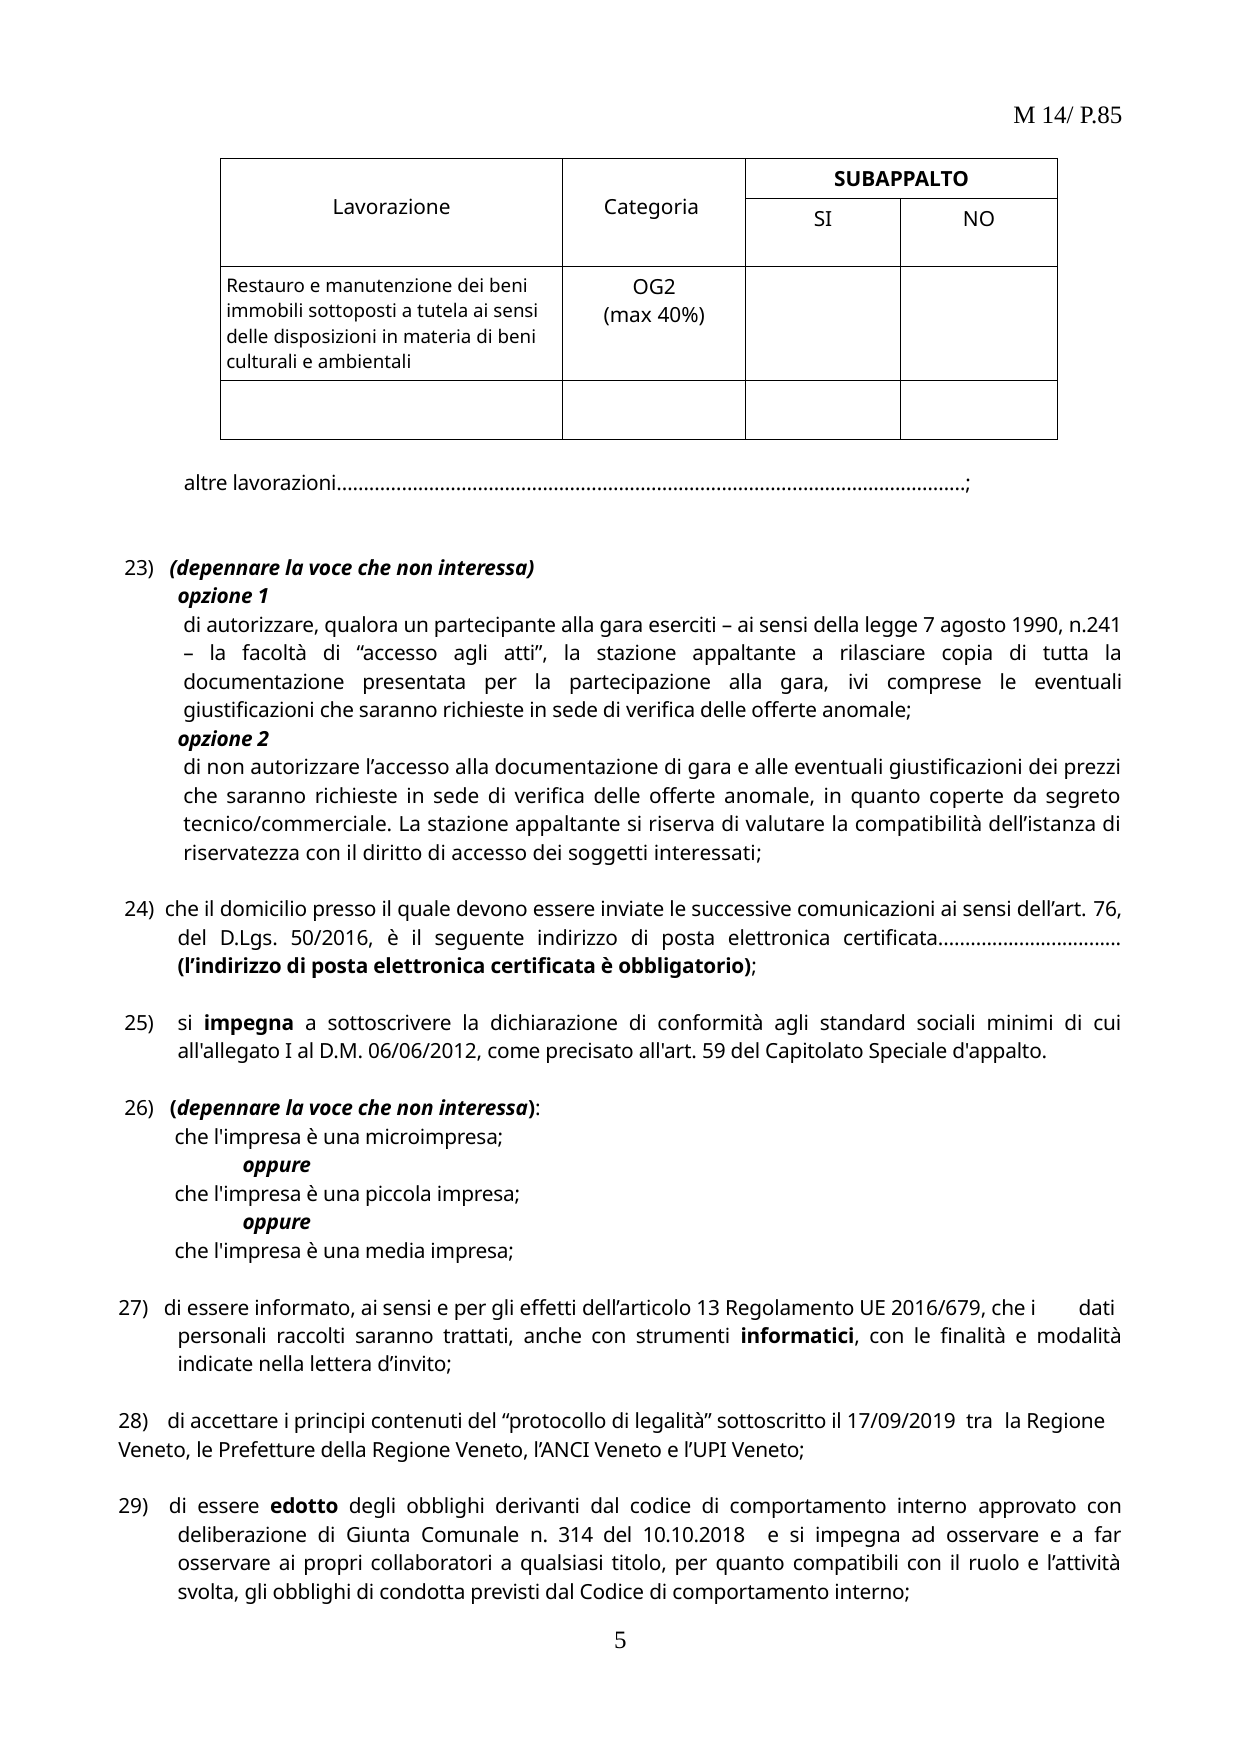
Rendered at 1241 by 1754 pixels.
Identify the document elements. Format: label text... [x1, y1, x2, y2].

text che l'impresa è una media impresa; [174, 1236, 1122, 1264]
table_cell [746, 267, 900, 380]
text 29) di essere edotto degli obblighi derivanti dal codice di comportamento interno approvato con deliberazione di Giunta Comunale n. 314 del 10.10.2018 e si impegna ad osservare e a far osservare ai propri collaboratori a qualsiasi titolo, per quanto compatibili con il ruolo e l’attività svolta, gli obblighi di condotta previsti dal Codice di comportamento interno; [118, 1492, 1122, 1605]
text 27) di essere informato, ai sensi e per gli effetti dell’articolo 13 Regolamento UE 2016/679, che i dati personali raccolti saranno trattati, anche con strumenti informatici, con le finalità e modalità indicate nella lettera d’invito; [118, 1293, 1122, 1378]
list di autorizzare, qualora un partecipante alla gara eserciti – ai sensi della legge 7 agosto 1990, n.241 – la facoltà di “accesso agli atti”, la stazione appaltante a rilasciare copia di tutta la documentazione presentata per la partecipazione alla gara, ivi comprese le eventuali giustificazioni che saranno richieste in sede di verifica delle offerte anomale; [148, 610, 1122, 724]
table_header Categoria [563, 159, 745, 266]
text 24) che il domicilio presso il quale devono essere inviate le successive comunicazioni ai sensi dell’art. 76, del D.Lgs. 50/2016, è il seguente indirizzo di posta elettronica certificata……….........................(l’indirizzo di posta elettronica certificata è obbligatorio); [124, 894, 1122, 980]
list di non autorizzare l’accesso alla documentazione di gara e alle eventuali giustificazioni dei prezzi che saranno richieste in sede di verifica delle offerte anomale, in quanto coperte da segreto tecnico/commerciale. La stazione appaltante si riserva di valutare la compatibilità dell’istanza di riservatezza con il diritto di accesso dei soggetti interessati; [148, 752, 1122, 866]
table_cell [563, 381, 745, 439]
table_cell NO [901, 199, 1057, 266]
table_header Lavorazione [221, 159, 562, 266]
text 23) (depennare la voce che non interessa) [124, 553, 1122, 582]
table_cell SI [746, 199, 900, 266]
text oppure [118, 1207, 1122, 1236]
text che l'impresa è una piccola impresa; [174, 1179, 1122, 1207]
list opzione 2 [142, 724, 1122, 752]
table_cell OG2 (max 40%) [563, 267, 745, 380]
table_cell [221, 381, 562, 439]
text 25) si impegna a sottoscrivere la dichiarazione di conformità agli standard sociali minimi di cui all'allegato I al D.M. 06/06/2012, come precisato all'art. 59 del Capitolato Speciale d'appalto. [124, 1008, 1122, 1065]
table_header SUBAPPALTO [746, 159, 1057, 198]
text altre lavorazioni………………………………………………………………………………………..……………; [137, 468, 1122, 496]
text 26) (depennare la voce che non interessa): [124, 1093, 1122, 1122]
table_cell [746, 381, 900, 439]
text oppure [177, 1150, 1122, 1179]
text 28) di accettare i principi contenuti del “protocollo di legalità” sottoscritto il 17/09/2019 tra la Regione Veneto, le Prefetture della Regione Veneto, l’ANCI Veneto e l’UPI Veneto; [118, 1406, 1122, 1463]
table_cell [901, 267, 1057, 380]
list opzione 1 [142, 582, 1122, 610]
table_cell Restauro e manutenzione dei beni immobili sottoposti a tutela ai sensi delle disposizioni in materia di beni culturali e ambientali [221, 267, 562, 380]
text che l'impresa è una microimpresa; [174, 1122, 1122, 1150]
table_cell [901, 381, 1057, 439]
